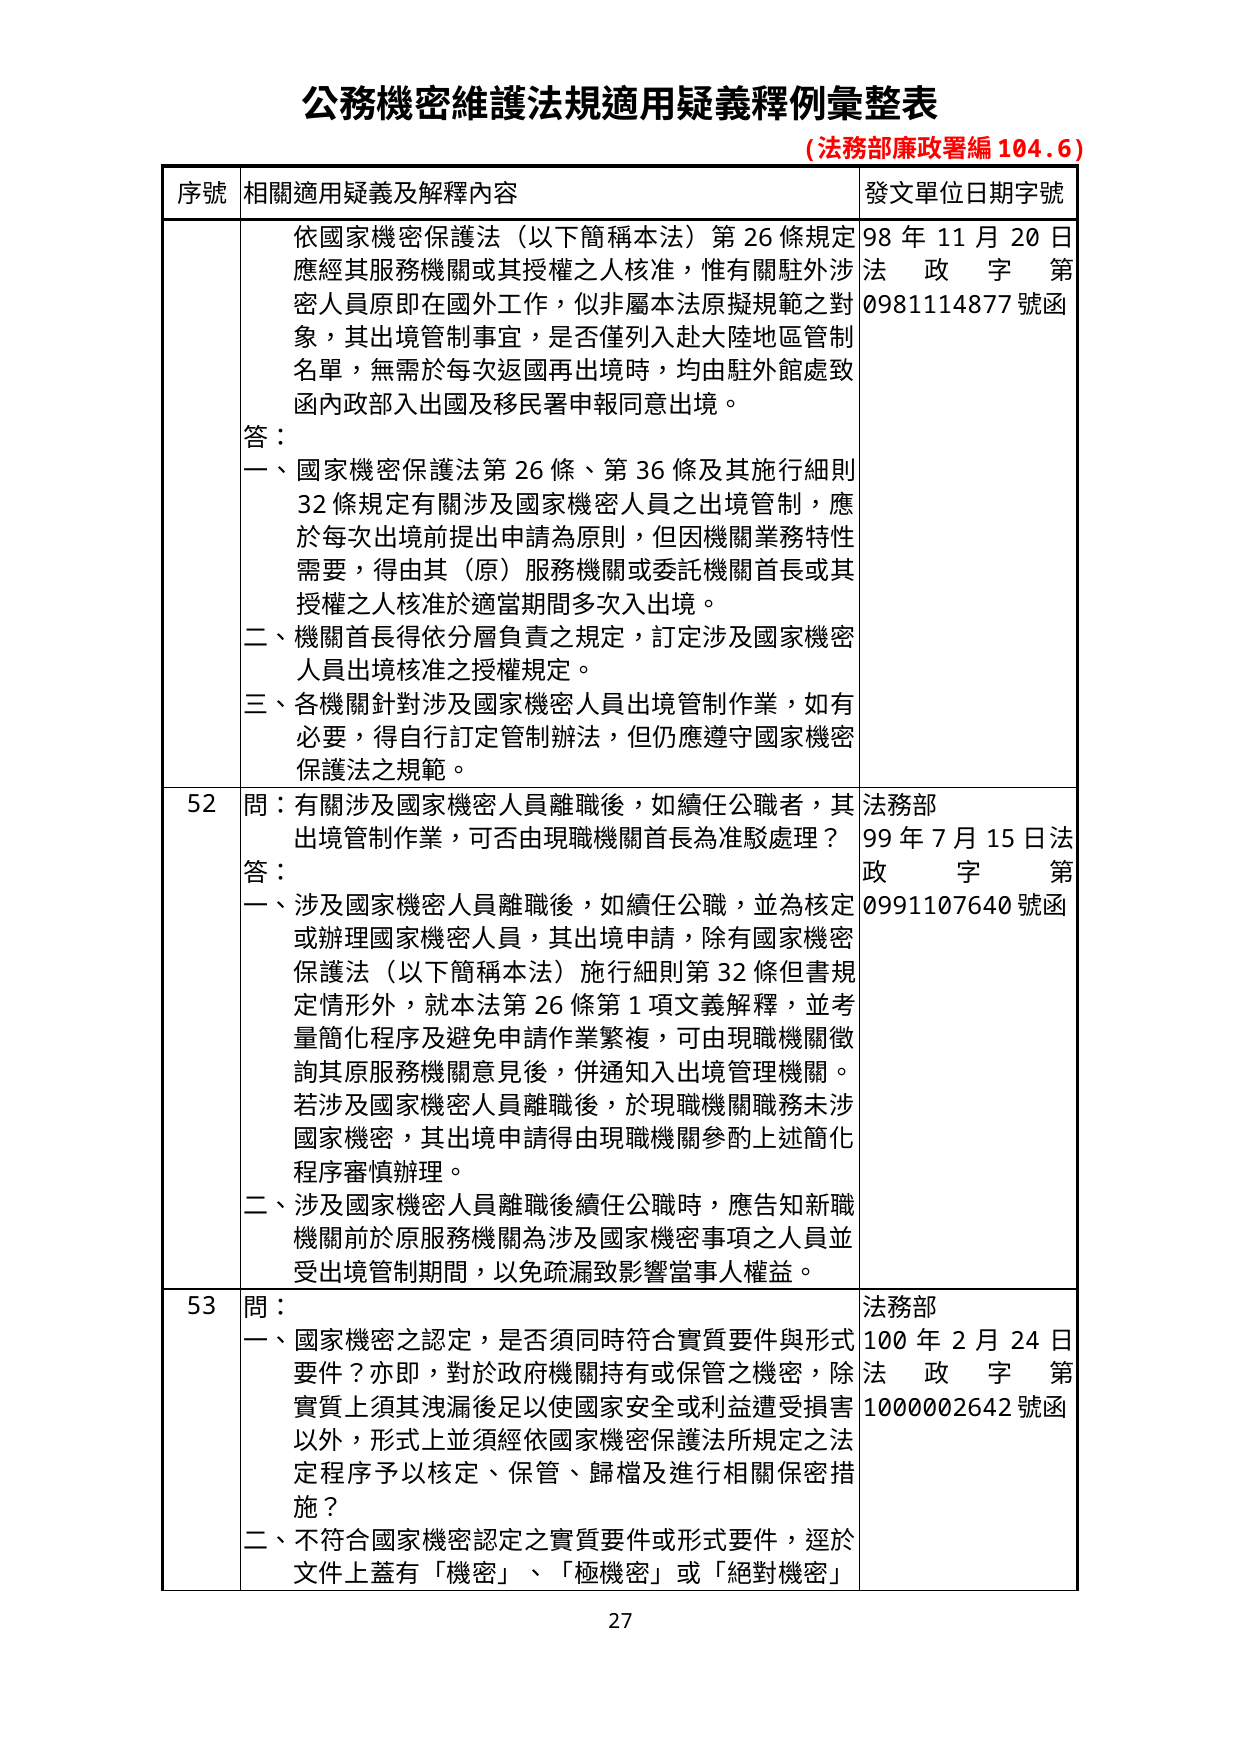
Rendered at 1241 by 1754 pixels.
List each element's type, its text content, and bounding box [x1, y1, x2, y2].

table_cell 52 [164, 788, 240, 1288]
table_cell 問： 一、國家機密之認定，是否須同時符合實質要件與形式要件？亦即，對於政府機關持有或保管之機密，除實質上須其洩漏後足以使國家安全或利益遭受損害以外，形式上並須經依國家機密保護法所規定之法定程序予以核定、保管、歸檔及進行相關保密措施？ 二、不符合國家機密認定之實質要件或形式要件，逕於文件上蓋有「機密」、「極機密」或「絕對機密」 [241, 1290, 859, 1589]
table_cell 問：有關涉及國家機密人員離職後，如續任公職者，其出境管制作業，可否由現職機關首長為准駁處理？ 答： 一、涉及國家機密人員離職後，如續任公職，並為核定或辦理國家機密人員，其出境申請，除有國家機密保護法（以下簡稱本法）施行細則第32條但書規定情形外，就本法第26條第1項文義解釋，並考量簡化程序及避免申請作業繁複，可由現職機關徵詢其原服務機關意見後，併通知入出境管理機關。若涉及國家機密人員離職後，於現職機關職務未涉國家機密，其出境申請得由現職機關參酌上述簡化程序審慎辦理。 二、涉及國家機密人員離職後續任公職時，應告知新職機關前於原服務機關為涉及國家機密事項之人員並受出境管制期間，以免疏漏致影響當事人權益。 [241, 788, 859, 1288]
table_header 發文單位日期字號 [860, 168, 1076, 218]
table_cell 依國家機密保護法（以下簡稱本法）第26條規定應經其服務機關或其授權之人核准，惟有關駐外涉密人員原即在國外工作，似非屬本法原擬規範之對象，其出境管制事宜，是否僅列入赴大陸地區管制名單，無需於每次返國再出境時，均由駐外館處致函內政部入出國及移民署申報同意出境。 答： 一、國家機密保護法第26條、第36條及其施行細則32條規定有關涉及國家機密人員之出境管制，應於每次出境前提出申請為原則，但因機關業務特性需要，得由其（原）服務機關或委託機關首長或其授權之人核准於適當期間多次入出境。 二、機關首長得依分層負責之規定，訂定涉及國家機密人員出境核准之授權規定。 三、各機關針對涉及國家機密人員出境管制作業，如有必要，得自行訂定管制辦法，但仍應遵守國家機密保護法之規範。 [241, 221, 859, 786]
table_cell 法務部 99年7月15日法政字第0991107640號函 [860, 788, 1076, 1288]
table_header 相關適用疑義及解釋內容 [241, 168, 859, 218]
table_cell 98年11月20日法政字第0981114877號函 [860, 221, 1076, 786]
table_cell [164, 221, 240, 786]
table_header 序號 [164, 168, 240, 218]
table_cell 53 [164, 1290, 240, 1589]
table_cell 法務部 100年2月24日法政字第1000002642號函 [860, 1290, 1076, 1589]
